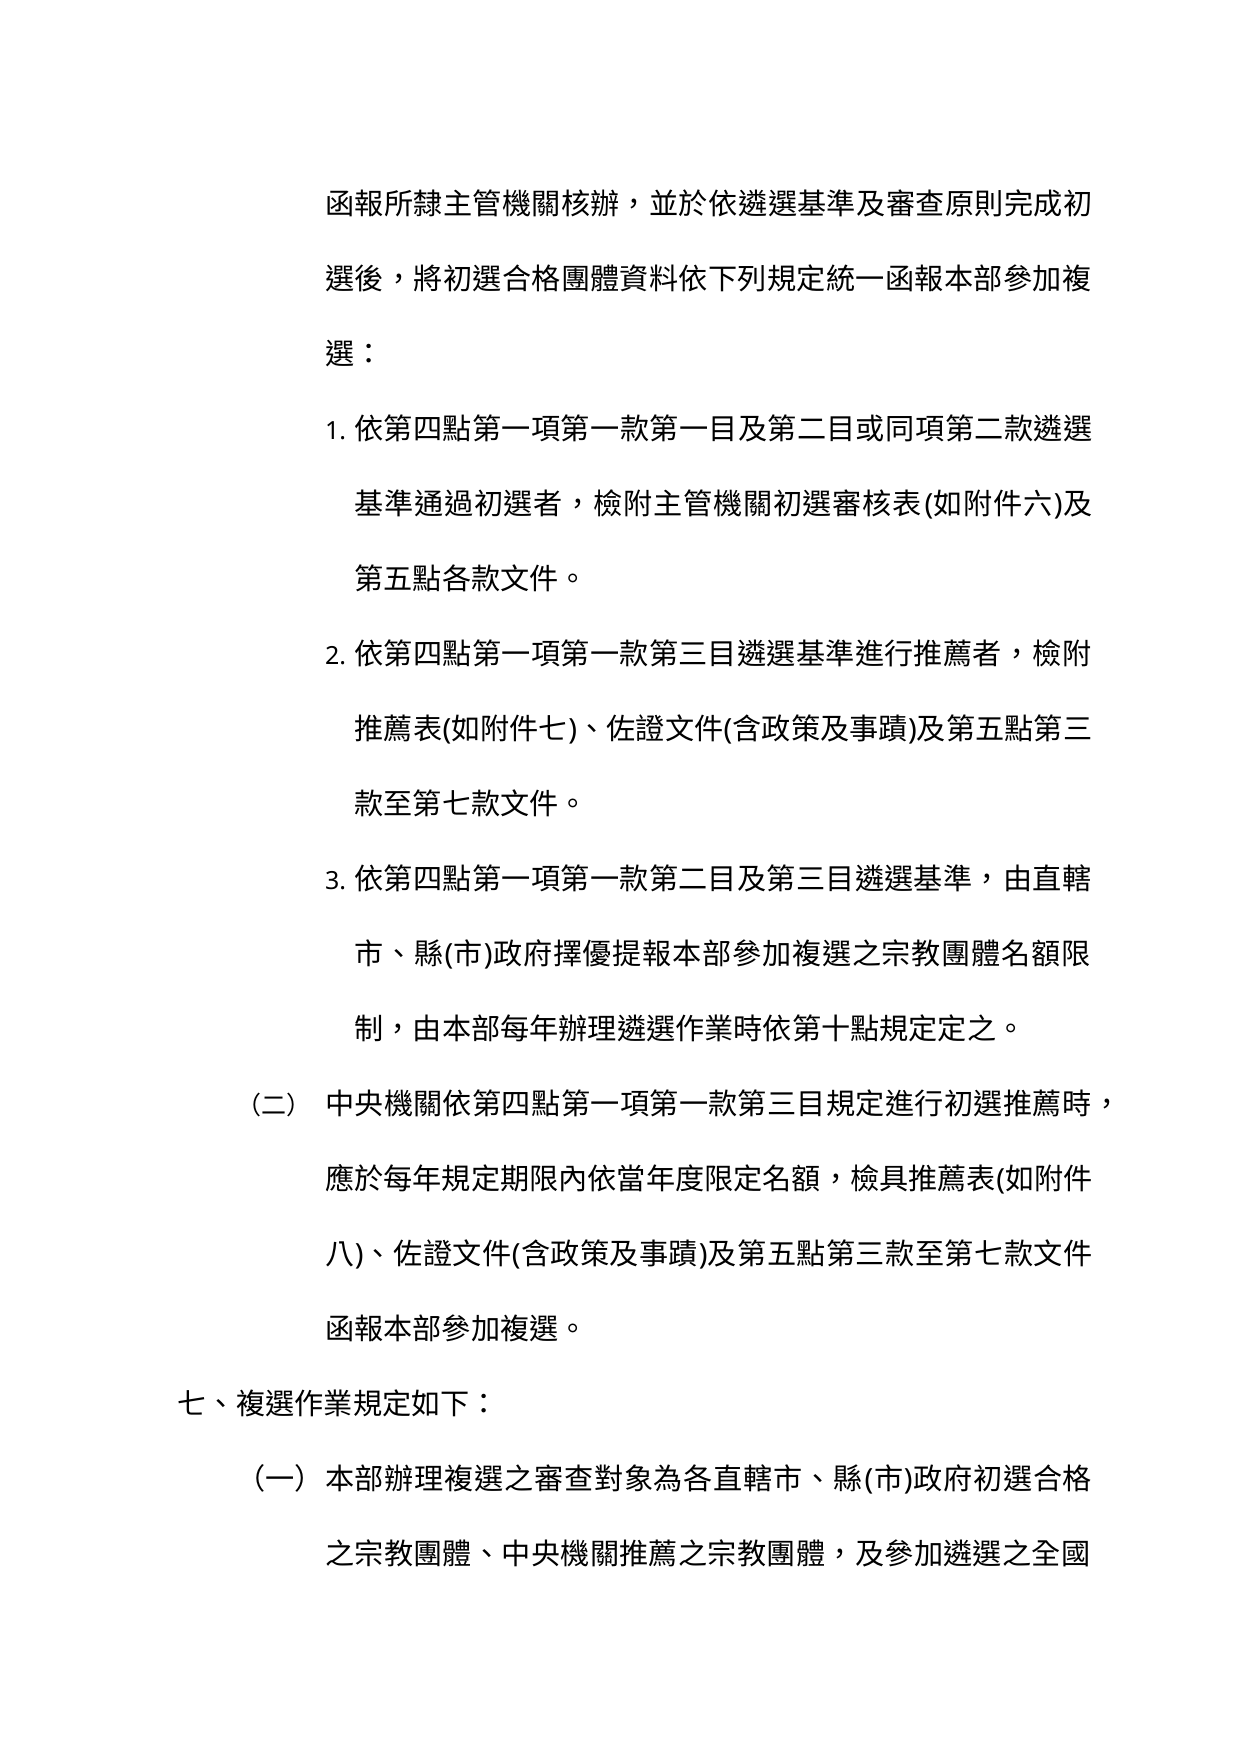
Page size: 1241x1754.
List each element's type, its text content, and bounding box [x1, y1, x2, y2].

list 本部辦理複選之審查對象為各直轄市、縣(市)政府初選合格之宗教團體、中央機關推薦之宗教團體，及參加遴選之全國 [236, 1439, 1092, 1589]
list 中央機關依第四點第一項第一款第三目規定進行初選推薦時，應於每年規定期限內依當年度限定名額，檢具推薦表(如附件八)、佐證文件(含政策及事蹟)及第五點第三款至第七款文件函報本部參加複選。 [236, 1064, 1092, 1364]
list 依第四點第一項第一款第二目及第三目遴選基準，由直轄市、縣(市)政府擇優提報本部參加複選之宗教團體名額限制，由本部每年辦理遴選作業時依第十點規定定之。 [325, 839, 1092, 1064]
list 函報所隸主管機關核辦，並於依遴選基準及審查原則完成初選後，將初選合格團體資料依下列規定統一函報本部參加複選： [236, 164, 1092, 389]
list 複選作業規定如下： [177, 1364, 1092, 1439]
list 依第四點第一項第一款第一目及第二目或同項第二款遴選基準通過初選者，檢附主管機關初選審核表(如附件六)及第五點各款文件。 [325, 389, 1092, 614]
list 依第四點第一項第一款第三目遴選基準進行推薦者，檢附推薦表(如附件七)、佐證文件(含政策及事蹟)及第五點第三款至第七款文件。 [325, 614, 1092, 839]
